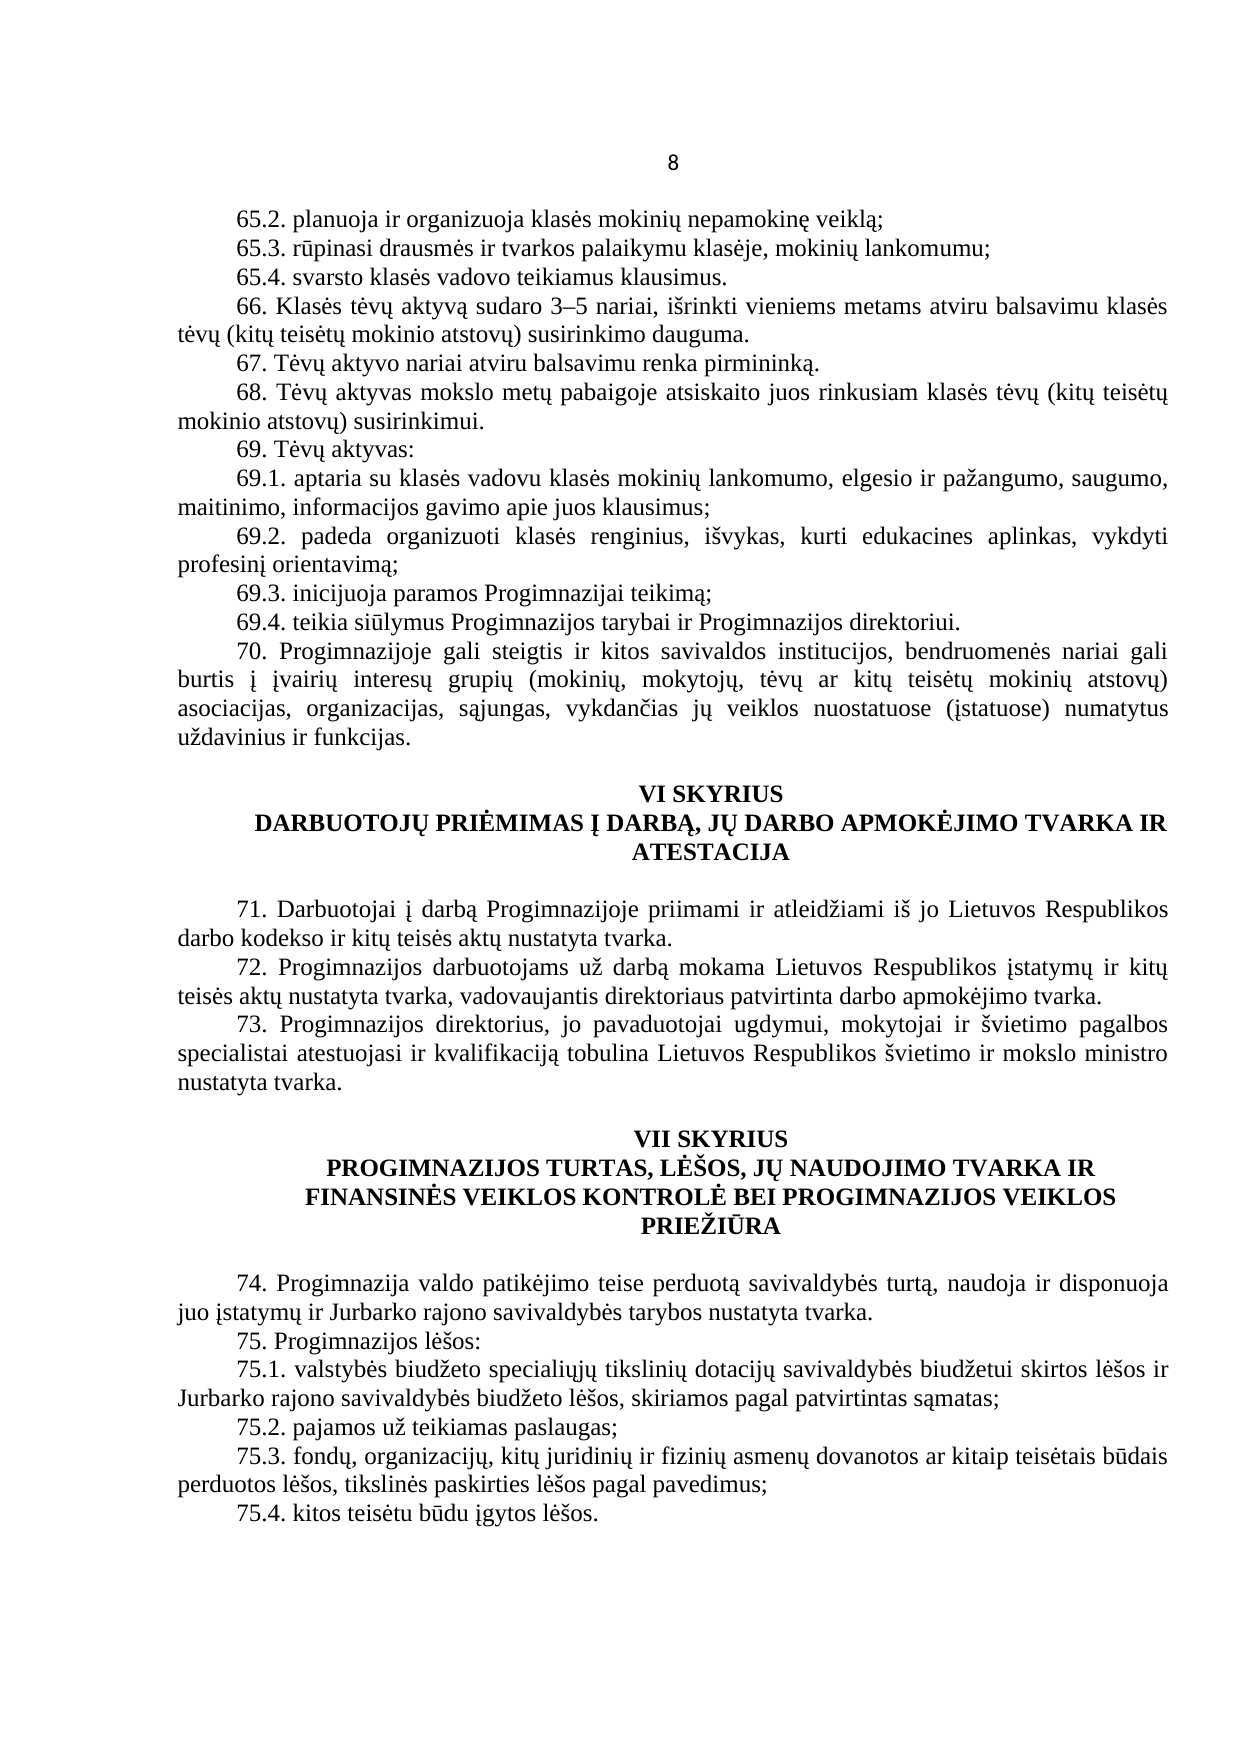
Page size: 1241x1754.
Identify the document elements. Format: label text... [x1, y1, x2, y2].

text PROGIMNAZIJOS TURTAS, LĖŠOS, JŲ NAUDOJIMO TVARKA IR FINANSINĖS VEIKLOS KONTROLĖ BEI PROGIMNAZIJOS VEIKLOS PRIEŽIŪRA [252, 1153, 1169, 1239]
text 65.4. svarsto klasės vadovo teikiamus klausimus. [177, 262, 1169, 291]
text VII SKYRIUS [252, 1124, 1169, 1153]
text 69.3. inicijuoja paramos Progimnazijai teikimą; [177, 578, 1169, 607]
text 69.1. aptaria su klasės vadovu klasės mokinių lankomumo, elgesio ir pažangumo, saugumo, maitinimo, informacijos gavimo apie juos klausimus; [177, 463, 1169, 521]
text 67. Tėvų aktyvo nariai atviru balsavimu renka pirmininką. [177, 348, 1169, 377]
text 75. Progimnazijos lėšos: [177, 1326, 1169, 1354]
text 72. Progimnazijos darbuotojams už darbą mokama Lietuvos Respublikos įstatymų ir kitų teisės aktų nustatyta tvarka, vadovaujantis direktoriaus patvirtinta darbo apmokėjimo tvarka. [177, 952, 1169, 1009]
text 68. Tėvų aktyvas mokslo metų pabaigoje atsiskaito juos rinkusiam klasės tėvų (kitų teisėtų mokinio atstovų) susirinkimui. [177, 377, 1169, 434]
text 75.4. kitos teisėtu būdu įgytos lėšos. [177, 1498, 1169, 1527]
text 65.3. rūpinasi drausmės ir tvarkos palaikymu klasėje, mokinių lankomumu; [177, 233, 1169, 262]
text 69.4. teikia siūlymus Progimnazijos tarybai ir Progimnazijos direktoriui. [177, 607, 1169, 636]
text 75.3. fondų, organizacijų, kitų juridinių ir fizinių asmenų dovanotos ar kitaip teisėtais būdais perduotos lėšos, tikslinės paskirties lėšos pagal pavedimus; [177, 1441, 1169, 1498]
text VI SKYRIUS [252, 779, 1169, 808]
text 69.2. padeda organizuoti klasės renginius, išvykas, kurti edukacines aplinkas, vykdyti profesinį orientavimą; [177, 521, 1169, 578]
text DARBUOTOJŲ PRIĖMIMAS Į DARBĄ, JŲ DARBO APMOKĖJIMO TVARKA IR ATESTACIJA [252, 808, 1169, 866]
text 69. Tėvų aktyvas: [177, 434, 1169, 463]
text 73. Progimnazijos direktorius, jo pavaduotojai ugdymui, mokytojai ir švietimo pagalbos specialistai atestuojasi ir kvalifikaciją tobulina Lietuvos Respublikos švietimo ir mokslo ministro nustatyta tvarka. [177, 1009, 1169, 1096]
text 66. Klasės tėvų aktyvą sudaro 3–5 nariai, išrinkti vieniems metams atviru balsavimu klasės tėvų (kitų teisėtų mokinio atstovų) susirinkimo dauguma. [177, 291, 1169, 348]
text 65.2. planuoja ir organizuoja klasės mokinių nepamokinę veiklą; [177, 204, 1169, 233]
text 70. Progimnazijoje gali steigtis ir kitos savivaldos institucijos, bendruomenės nariai gali burtis į įvairių interesų grupių (mokinių, mokytojų, tėvų ar kitų teisėtų mokinių atstovų) asociacijas, organizacijas, sąjungas, vykdančias jų veiklos nuostatuose (įstatuose) numatytus uždavinius ir funkcijas. [177, 636, 1169, 751]
text 75.2. pajamos už teikiamas paslaugas; [177, 1412, 1169, 1441]
text 75.1. valstybės biudžeto specialiųjų tikslinių dotacijų savivaldybės biudžetui skirtos lėšos ir Jurbarko rajono savivaldybės biudžeto lėšos, skiriamos pagal patvirtintas sąmatas; [177, 1354, 1169, 1412]
text 74. Progimnazija valdo patikėjimo teise perduotą savivaldybės turtą, naudoja ir disponuoja juo įstatymų ir Jurbarko rajono savivaldybės tarybos nustatyta tvarka. [177, 1268, 1169, 1326]
text 71. Darbuotojai į darbą Progimnazijoje priimami ir atleidžiami iš jo Lietuvos Respublikos darbo kodekso ir kitų teisės aktų nustatyta tvarka. [177, 894, 1169, 952]
